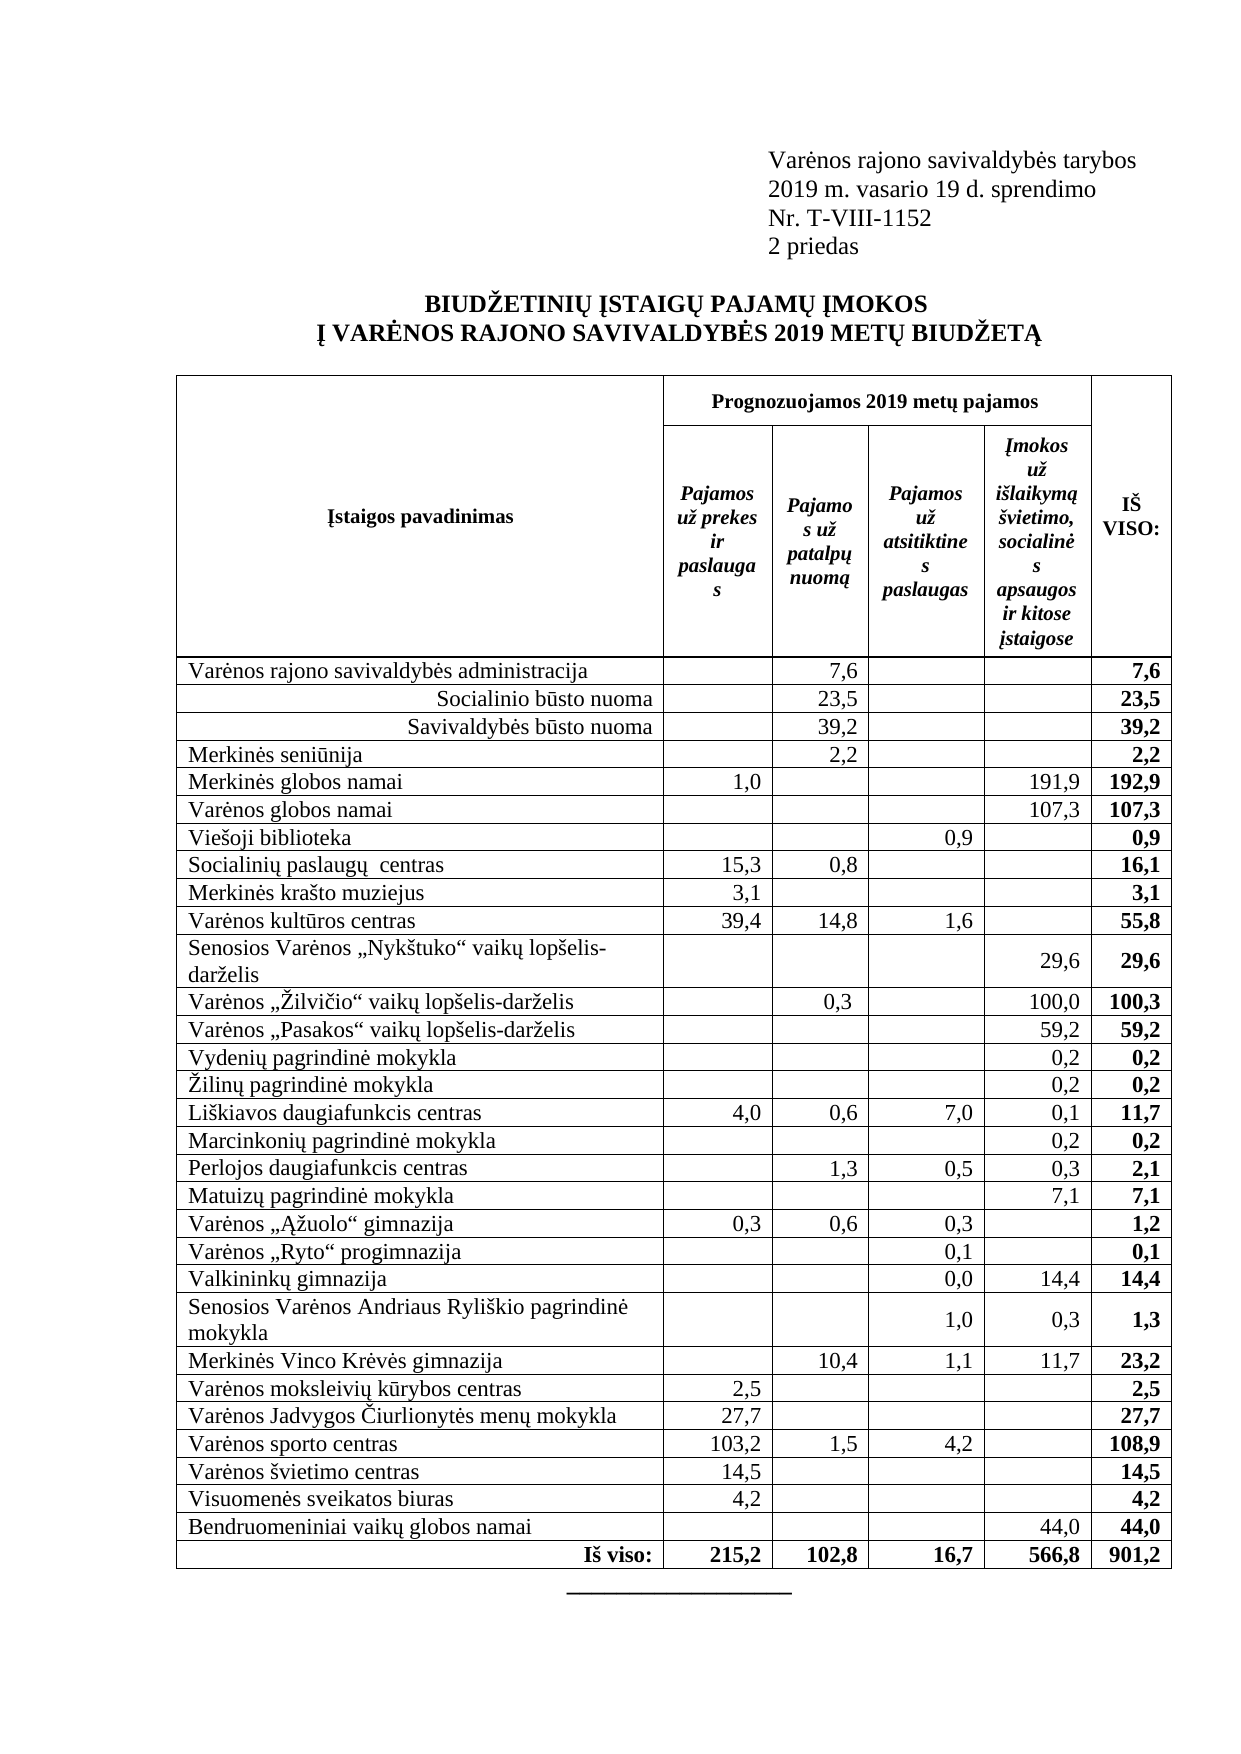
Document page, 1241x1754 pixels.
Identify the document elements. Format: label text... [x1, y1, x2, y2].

table_cell 0,5 [869, 1155, 984, 1181]
table_cell Varėnos „Pasakos“ vaikų lopšelis-darželis [177, 1016, 663, 1043]
table_cell Bendruomeniniai vaikų globos namai [177, 1513, 663, 1540]
text Varėnos rajono savivaldybės tarybos [768, 145, 1181, 174]
table_cell [869, 1044, 984, 1070]
table_cell [773, 1485, 868, 1512]
table_cell 215,2 [664, 1541, 772, 1567]
table_cell 0,3 [869, 1210, 984, 1237]
table_cell 16,7 [869, 1541, 984, 1567]
table_cell [869, 1182, 984, 1209]
table_cell [773, 1182, 868, 1209]
table_cell Įmokos už išlaikymą švietimo, socialinės apsaugos ir kitose įstaigose [985, 426, 1091, 656]
table_cell 1,0 [664, 768, 772, 795]
table_cell 39,2 [1092, 713, 1171, 739]
table_cell [664, 1182, 772, 1209]
table_cell Varėnos rajono savivaldybės administracija [177, 658, 663, 684]
table_cell Marcinkonių pagrindinė mokykla [177, 1127, 663, 1153]
table_cell 2,5 [664, 1375, 772, 1401]
table_cell Senosios Varėnos Andriaus Ryliškio pagrindinė mokykla [177, 1293, 663, 1346]
table_cell Socialinio būsto nuoma [177, 685, 663, 712]
table_cell Varėnos globos namai [177, 796, 663, 823]
table_cell [664, 1238, 772, 1264]
table_cell 7,1 [985, 1182, 1091, 1209]
table_cell 59,2 [1092, 1016, 1171, 1043]
table_cell 27,7 [664, 1402, 772, 1429]
table_cell 4,2 [664, 1485, 772, 1512]
table_cell Varėnos Jadvygos Čiurlionytės menų mokykla [177, 1402, 663, 1429]
table_cell Senosios Varėnos „Nykštuko“ vaikų lopšelis-darželis [177, 935, 663, 987]
table_cell 107,3 [985, 796, 1091, 823]
table_cell [869, 935, 984, 987]
table_cell [664, 824, 772, 850]
table_cell 14,4 [1092, 1265, 1171, 1292]
table_cell 107,3 [1092, 796, 1171, 823]
table_cell 7,6 [1092, 658, 1171, 684]
table_cell [985, 1375, 1091, 1401]
table_cell 0,3 [985, 1155, 1091, 1181]
table_cell 29,6 [985, 935, 1091, 987]
table_header IŠ VISO: [1092, 376, 1171, 656]
table_cell 0,1 [1092, 1238, 1171, 1264]
table_cell [869, 713, 984, 739]
table_cell 0,3 [773, 988, 868, 1015]
table_cell Varėnos „Žilvičio“ vaikų lopšelis-darželis [177, 988, 663, 1015]
table_cell 4,2 [869, 1430, 984, 1457]
table_cell 108,9 [1092, 1430, 1171, 1457]
table_cell 23,5 [1092, 685, 1171, 712]
table_cell Merkinės globos namai [177, 768, 663, 795]
table_cell [869, 1375, 984, 1401]
table_cell [869, 741, 984, 767]
table_cell [869, 1513, 984, 1540]
table_cell 39,2 [773, 713, 868, 739]
table_cell [985, 1210, 1091, 1237]
table_cell 1,1 [869, 1347, 984, 1373]
table_cell [985, 1430, 1091, 1457]
table_cell Pajamos už patalpų nuomą [773, 426, 868, 656]
table_cell Varėnos švietimo centras [177, 1458, 663, 1484]
table_cell 0,2 [985, 1127, 1091, 1153]
table_cell [664, 1265, 772, 1292]
table_cell Pajamos už atsitiktines paslaugas [869, 426, 984, 656]
table_cell [985, 851, 1091, 878]
table_cell [773, 1265, 868, 1292]
table_header Įstaigos pavadinimas [177, 376, 663, 656]
table_cell Visuomenės sveikatos biuras [177, 1485, 663, 1512]
table_cell [773, 1238, 868, 1264]
table_cell [869, 768, 984, 795]
table_cell 1,6 [869, 907, 984, 933]
table_cell [664, 741, 772, 767]
table_cell Žilinų pagrindinė mokykla [177, 1071, 663, 1098]
table_cell [985, 879, 1091, 906]
table_cell 14,5 [1092, 1458, 1171, 1484]
table_cell 10,4 [773, 1347, 868, 1373]
text 2019 m. vasario 19 d. sprendimo [768, 174, 1181, 203]
table_cell Varėnos kultūros centras [177, 907, 663, 933]
table_cell 1,3 [1092, 1293, 1171, 1346]
table_cell 0,8 [773, 851, 868, 878]
table_cell [985, 1402, 1091, 1429]
table_cell [664, 1347, 772, 1373]
table_cell [773, 1293, 868, 1346]
table_cell 0,0 [869, 1265, 984, 1292]
table_cell [664, 713, 772, 739]
table_cell 2,1 [1092, 1155, 1171, 1181]
table_cell [869, 851, 984, 878]
table_cell [869, 879, 984, 906]
table_cell 11,7 [1092, 1099, 1171, 1126]
table_cell [773, 1513, 868, 1540]
table_cell [664, 1044, 772, 1070]
table_cell [773, 1044, 868, 1070]
table_cell 3,1 [1092, 879, 1171, 906]
text 2 priedas [768, 231, 1181, 260]
table_cell [869, 1485, 984, 1512]
table_cell 23,5 [773, 685, 868, 712]
text Į VARĖNOS RAJONO SAVIVALDYBĖS 2019 METŲ BIUDŽETĄ [177, 318, 1181, 346]
table_cell 103,2 [664, 1430, 772, 1457]
table_cell 0,3 [664, 1210, 772, 1237]
text Nr. T-VIII-1152 [768, 203, 1181, 231]
table_cell [773, 768, 868, 795]
table_cell 2,2 [1092, 741, 1171, 767]
table_cell Valkininkų gimnazija [177, 1265, 663, 1292]
table_cell 7,1 [1092, 1182, 1171, 1209]
table_cell 14,5 [664, 1458, 772, 1484]
table_cell Matuizų pagrindinė mokykla [177, 1182, 663, 1209]
table_cell 15,3 [664, 851, 772, 878]
table_cell [869, 658, 984, 684]
table_cell 1,3 [773, 1155, 868, 1181]
table_cell [664, 1293, 772, 1346]
table_cell [985, 1238, 1091, 1264]
table_cell 0,2 [1092, 1127, 1171, 1153]
table_cell [664, 796, 772, 823]
table_cell Pajamos už prekes ir paslaugas [664, 426, 772, 656]
table_cell [869, 1127, 984, 1153]
table_cell 44,0 [1092, 1513, 1171, 1540]
table_cell [869, 1458, 984, 1484]
table_cell [773, 1016, 868, 1043]
table_cell 0,2 [985, 1071, 1091, 1098]
table_cell 0,6 [773, 1099, 868, 1126]
table_cell Varėnos moksleivių kūrybos centras [177, 1375, 663, 1401]
table_cell [985, 741, 1091, 767]
table_cell Merkinės krašto muziejus [177, 879, 663, 906]
table_cell Merkinės Vinco Krėvės gimnazija [177, 1347, 663, 1373]
table_cell 100,3 [1092, 988, 1171, 1015]
table_cell [664, 988, 772, 1015]
table_cell [664, 1127, 772, 1153]
table_cell 1,5 [773, 1430, 868, 1457]
table_cell 14,8 [773, 907, 868, 933]
table_cell 0,2 [1092, 1044, 1171, 1070]
table_cell [985, 713, 1091, 739]
table_cell [773, 796, 868, 823]
table_cell 901,2 [1092, 1541, 1171, 1567]
table_cell Socialinių paslaugų centras [177, 851, 663, 878]
table_cell [985, 658, 1091, 684]
table_cell 2,2 [773, 741, 868, 767]
table_cell 2,5 [1092, 1375, 1171, 1401]
table_cell [773, 879, 868, 906]
table_cell [773, 1127, 868, 1153]
table_cell [664, 1016, 772, 1043]
table_cell 102,8 [773, 1541, 868, 1567]
table_cell [869, 1402, 984, 1429]
table_cell 7,0 [869, 1099, 984, 1126]
table_cell 11,7 [985, 1347, 1091, 1373]
table_cell 55,8 [1092, 907, 1171, 933]
table_cell Iš viso: [177, 1541, 663, 1567]
table_cell [773, 935, 868, 987]
table_cell [664, 1513, 772, 1540]
table_cell [773, 1375, 868, 1401]
table_cell 29,6 [1092, 935, 1171, 987]
table_cell [869, 1071, 984, 1098]
table_cell Liškiavos daugiafunkcis centras [177, 1099, 663, 1126]
table_cell [869, 1016, 984, 1043]
table_cell [985, 907, 1091, 933]
table_cell Perlojos daugiafunkcis centras [177, 1155, 663, 1181]
table_cell 7,6 [773, 658, 868, 684]
text BIUDŽETINIŲ ĮSTAIGŲ PAJAMŲ ĮMOKOS [177, 289, 1181, 318]
table_cell 16,1 [1092, 851, 1171, 878]
table_cell [773, 824, 868, 850]
table_cell 14,4 [985, 1265, 1091, 1292]
table_cell 192,9 [1092, 768, 1171, 795]
table_cell 0,1 [985, 1099, 1091, 1126]
table_cell 4,2 [1092, 1485, 1171, 1512]
table_cell 0,3 [985, 1293, 1091, 1346]
table_cell Savivaldybės būsto nuoma [177, 713, 663, 739]
table_cell 3,1 [664, 879, 772, 906]
table_cell [985, 1485, 1091, 1512]
table_cell 0,1 [869, 1238, 984, 1264]
table_cell [985, 685, 1091, 712]
table_cell 191,9 [985, 768, 1091, 795]
table_cell [869, 796, 984, 823]
table_cell 100,0 [985, 988, 1091, 1015]
table_cell 27,7 [1092, 1402, 1171, 1429]
table_cell [664, 1071, 772, 1098]
table_cell 0,2 [985, 1044, 1091, 1070]
table_cell 39,4 [664, 907, 772, 933]
table_cell [985, 1458, 1091, 1484]
table_cell [664, 658, 772, 684]
table_cell Merkinės seniūnija [177, 741, 663, 767]
table_cell 23,2 [1092, 1347, 1171, 1373]
table_cell 0,6 [773, 1210, 868, 1237]
table_cell 1,2 [1092, 1210, 1171, 1237]
table_cell [664, 685, 772, 712]
table_cell [664, 1155, 772, 1181]
table_cell 566,8 [985, 1541, 1091, 1567]
table_cell 4,0 [664, 1099, 772, 1126]
table_cell 0,2 [1092, 1071, 1171, 1098]
table_cell 1,0 [869, 1293, 984, 1346]
table_cell Varėnos „Ryto“ progimnazija [177, 1238, 663, 1264]
table_cell 0,9 [869, 824, 984, 850]
table_cell Varėnos sporto centras [177, 1430, 663, 1457]
table_cell [985, 824, 1091, 850]
table_cell [664, 935, 772, 987]
table_cell [869, 685, 984, 712]
table_cell Viešoji biblioteka [177, 824, 663, 850]
table_cell [773, 1402, 868, 1429]
table_cell Varėnos „Ąžuolo“ gimnazija [177, 1210, 663, 1237]
table_cell Vydenių pagrindinė mokykla [177, 1044, 663, 1070]
table_cell [773, 1458, 868, 1484]
table_cell 44,0 [985, 1513, 1091, 1540]
text __________________ [177, 1568, 1181, 1597]
table_cell [773, 1071, 868, 1098]
table_cell [869, 988, 984, 1015]
table_cell 59,2 [985, 1016, 1091, 1043]
table_header Prognozuojamos 2019 metų pajamos [664, 376, 1091, 425]
table_cell 0,9 [1092, 824, 1171, 850]
